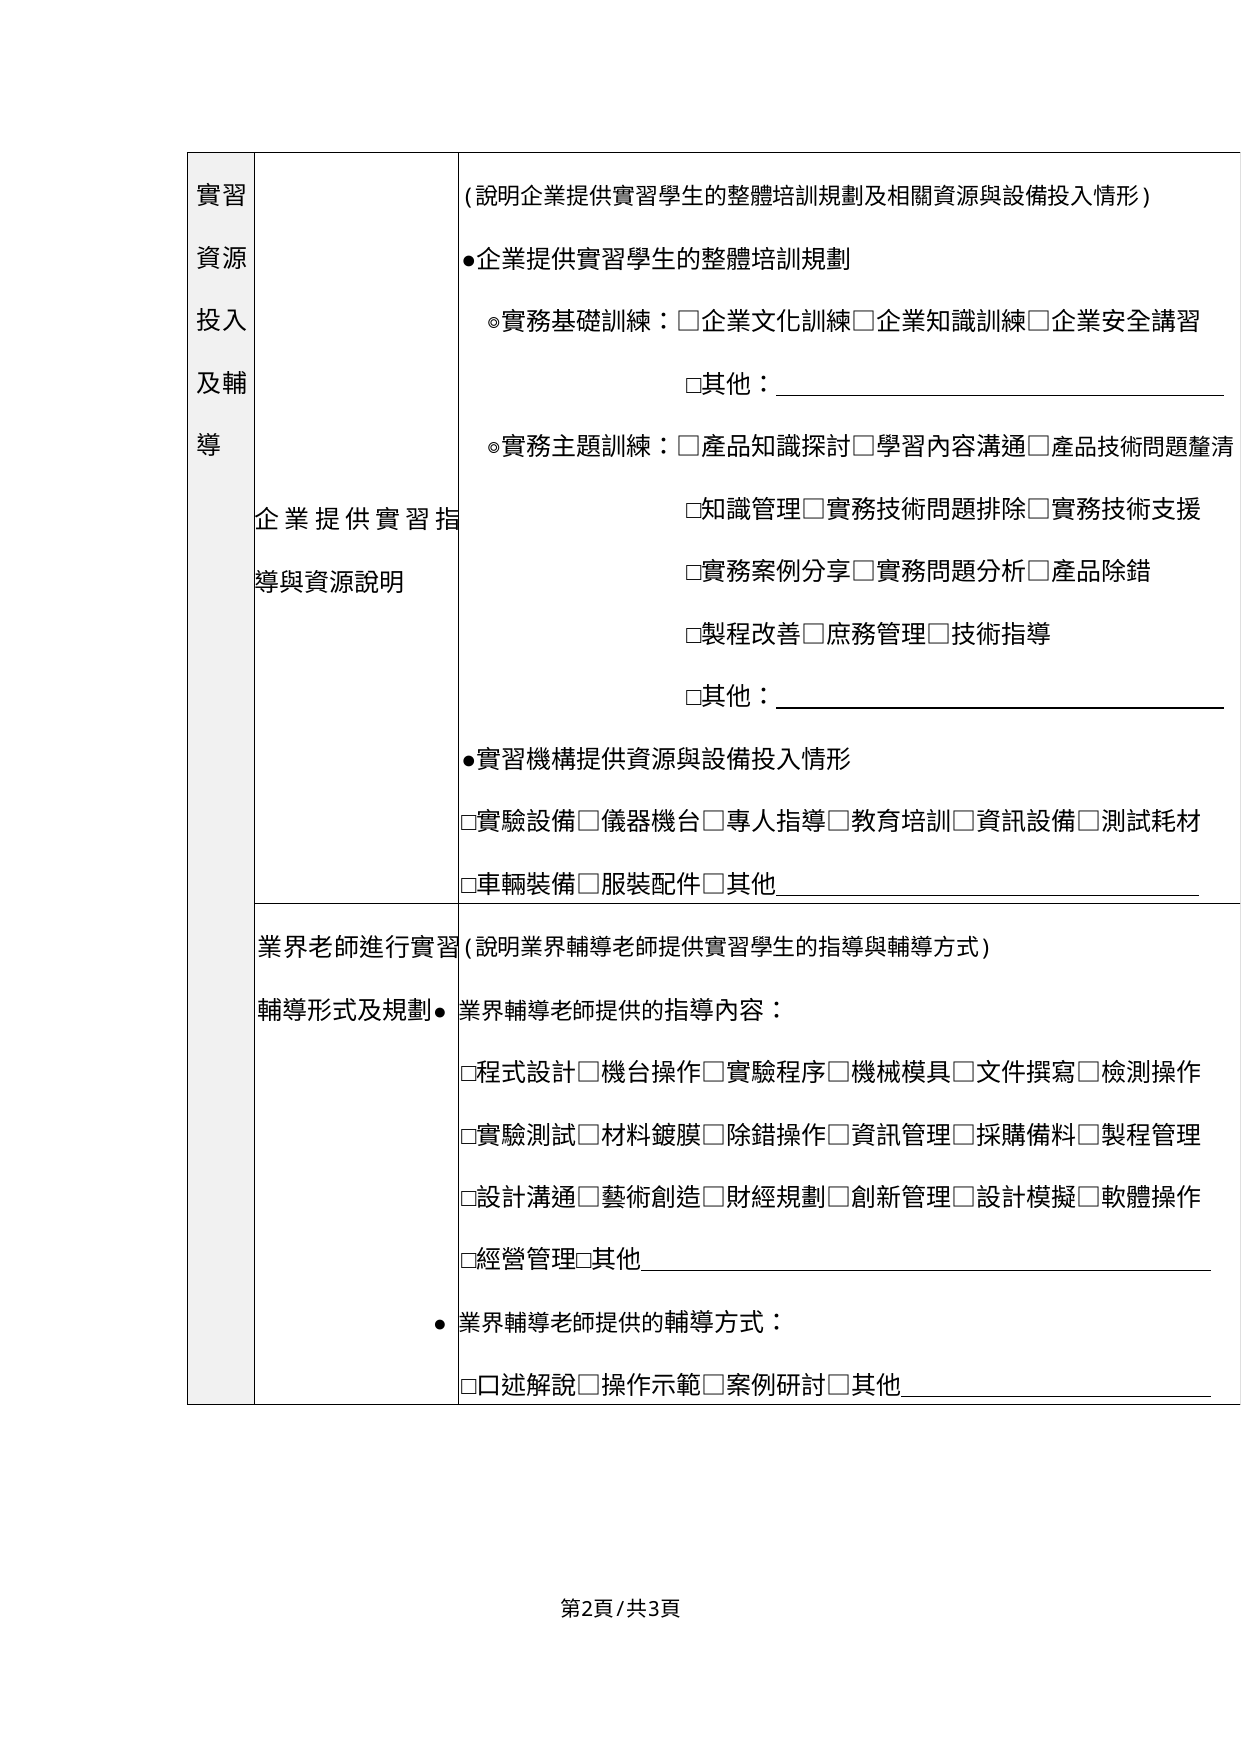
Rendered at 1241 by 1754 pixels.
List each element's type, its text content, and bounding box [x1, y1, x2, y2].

table_header (說明企業提供實習學生的整體培訓規劃及相關資源與設備投入情形) ●企業提供實習學生的整體培訓規劃 ◎實務基礎訓練：□企業文化訓練□企業知識訓練□企業安全講習 □其他： ◎實務主題訓練：□產品知識探討□學習內容溝通□產品技術問題釐清 □知識管理□實務技術問題排除□實務技術支援 □實務案例分享□實務問題分析□產品除錯 □製程改善□庶務管理□技術指導 □其他： ●實習機構提供資源與設備投入情形 □實驗設備□儀器機台□專人指導□教育培訓□資訊設備□測試耗材 □車輛裝備□服裝配件□其他 [459, 153, 1240, 903]
table_header 企業提供實習指導與資源說明 [255, 153, 458, 903]
table_cell 業界老師進行實習輔導形式及規劃 [255, 904, 458, 1404]
table_cell (說明業界輔導老師提供實習學生的指導與輔導方式) 業界輔導老師提供的指導內容： □程式設計□機台操作□實驗程序□機械模具□文件撰寫□檢測操作 □實驗測試□材料鍍膜□除錯操作□資訊管理□採購備料□製程管理 □設計溝通□藝術創造□財經規劃□創新管理□設計模擬□軟體操作 □經營管理□其他 業界輔導老師提供的輔導方式： □口述解說□操作示範□案例研討□其他 [459, 904, 1240, 1404]
table_header 實習資源投入及輔導 [188, 153, 254, 1404]
